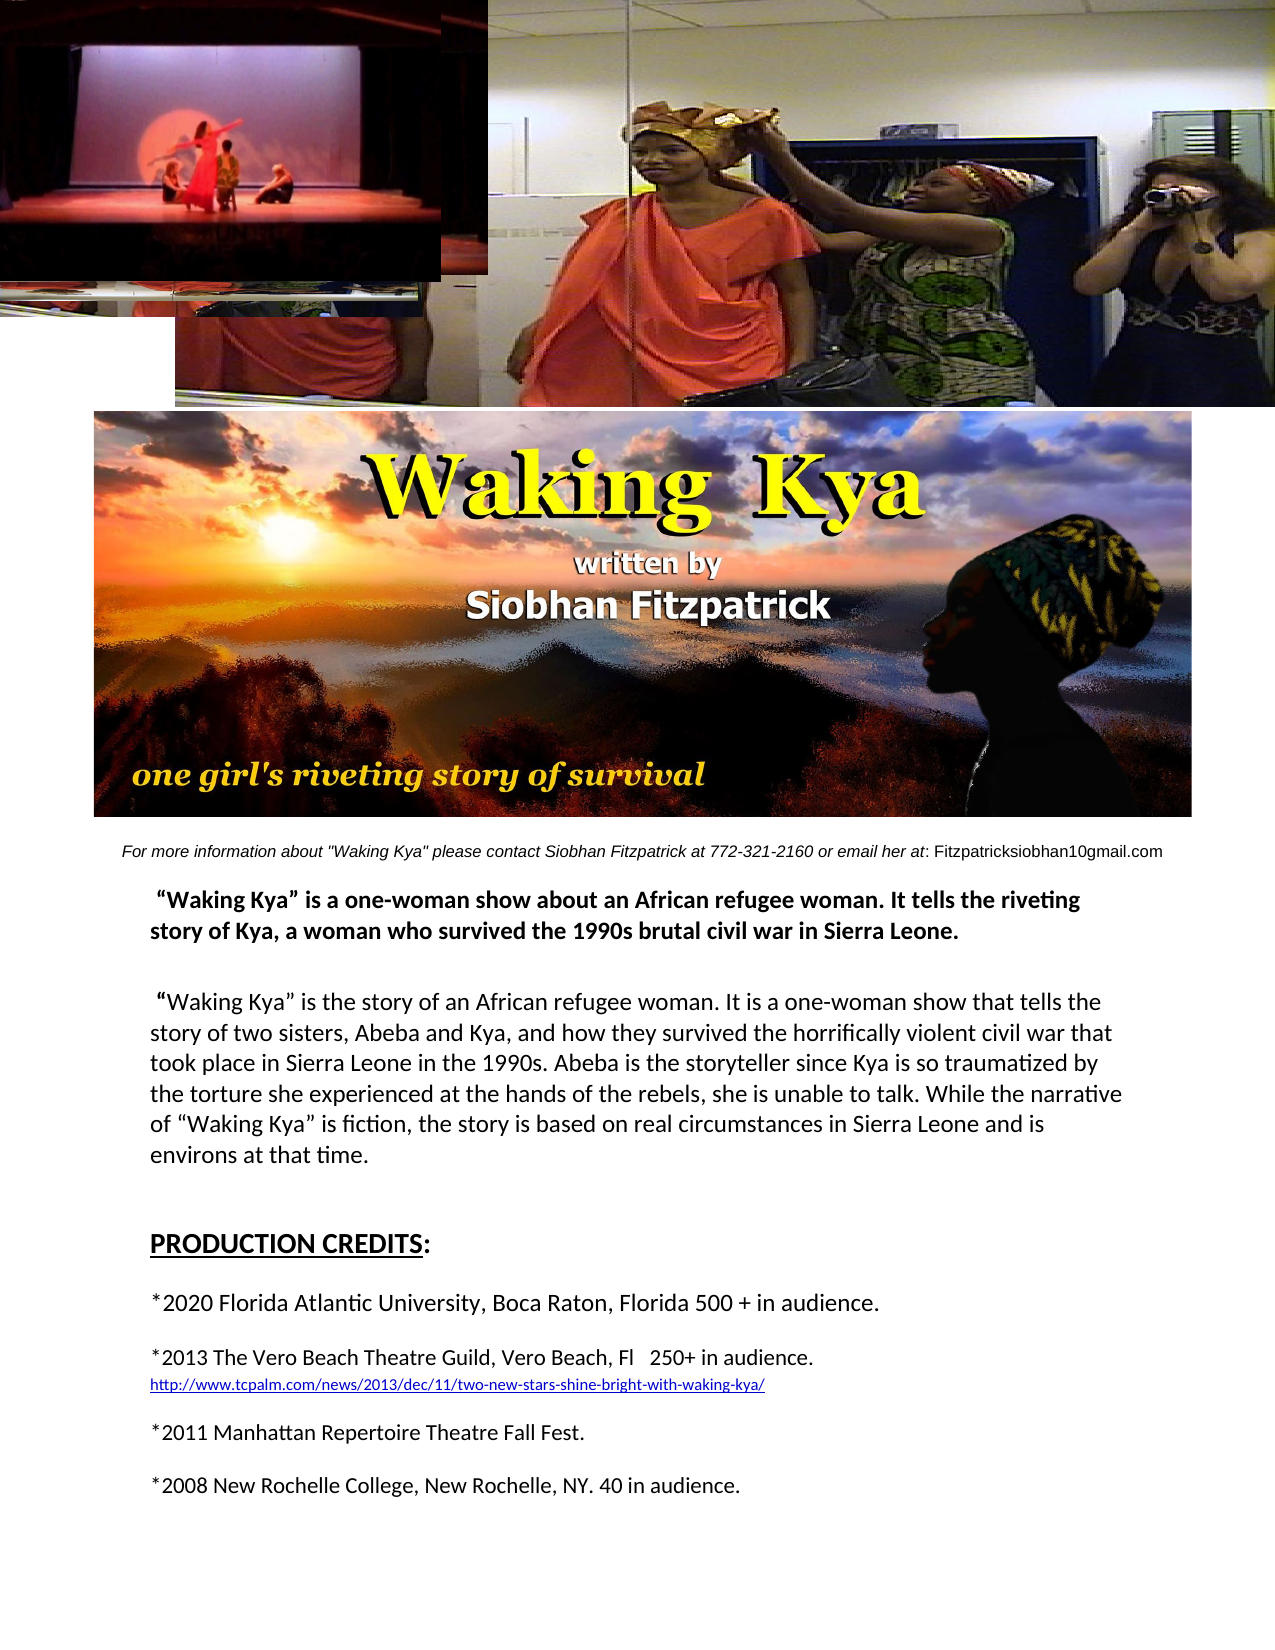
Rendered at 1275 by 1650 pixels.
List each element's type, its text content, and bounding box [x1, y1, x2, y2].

picture [93, 411, 1192, 817]
text PRODUCTION CREDITS: [150, 1226, 1125, 1261]
text *2008 New Rochelle College, New Rochelle, NY. 40 in audience. [150, 1471, 1125, 1499]
text *2020 Florida Atlantic University, Boca Raton, Florida 500 + in audience. [150, 1287, 1125, 1318]
text *2013 The Vero Beach Theatre Guild, Vero Beach, Fl 250+ in audience. http://www.tcpalm.com/news/2013/dec/11/two-new-stars-shine-bright-with-waking-kya/ [150, 1343, 1125, 1394]
text “Waking Kya” is a one-woman show about an African refugee woman. It tells the riveting story of Kya, a woman who survived the 1990s brutal civil war in Sierra Leone. [150, 885, 1125, 946]
text *2011 Manhattan Repertoire Theatre Fall Fest. [150, 1418, 1125, 1446]
text For more information about "Waking Kya" please contact Siobhan Fitzpatrick at 772-321-2160 or email her at: Fitzpatricksiobhan10gmail.com [84, 842, 1200, 861]
text “Waking Kya” is the story of an African refugee woman. It is a one-woman show that tells the story of two sisters, Abeba and Kya, and how they survived the horrifically violent civil war that took place in Sierra Leone in the 1990s. Abeba is the storyteller since Kya is so traumatized by the torture she experienced at the hands of the rebels, she is unable to talk. While the narrative of “Waking Kya” is fiction, the story is based on real circumstances in Sierra Leone and is environs at that time. [150, 986, 1125, 1169]
picture [0, 0, 1275, 407]
